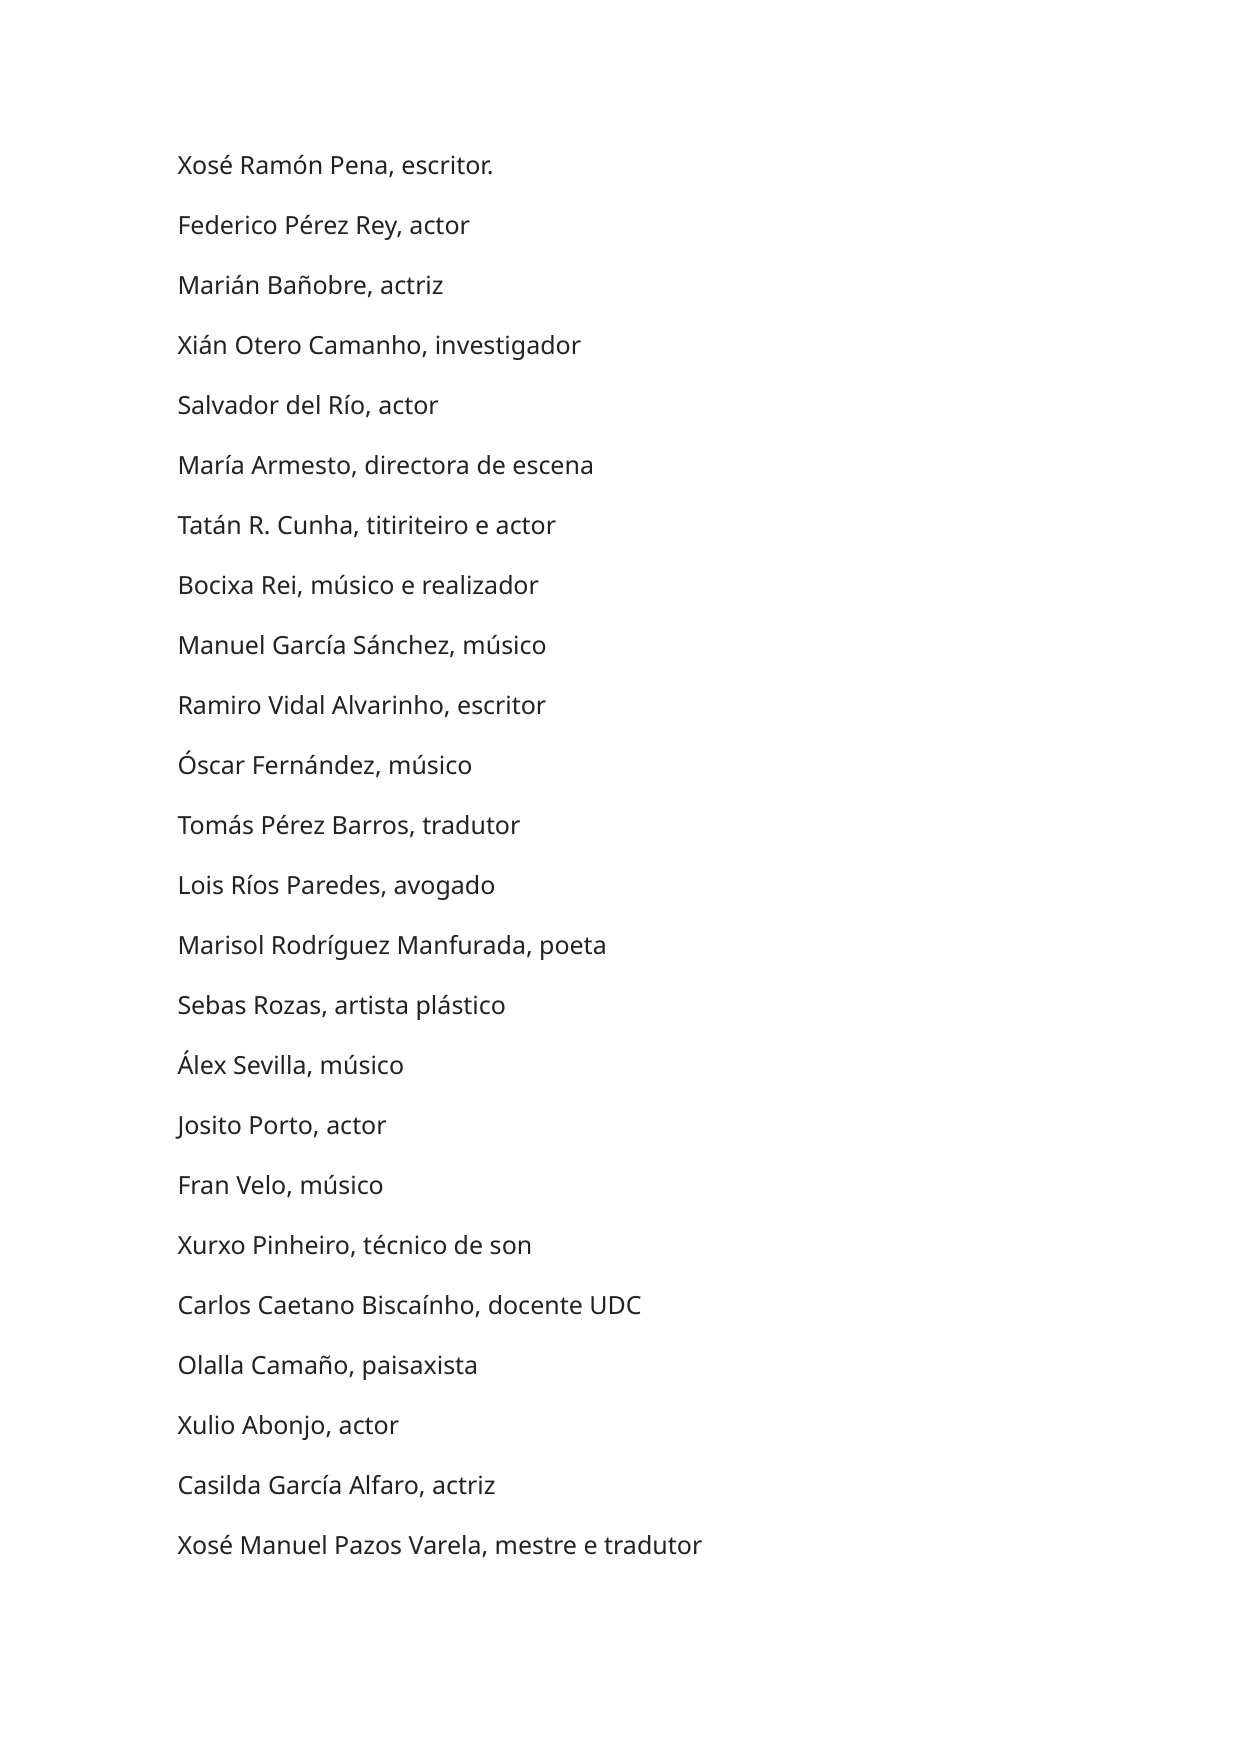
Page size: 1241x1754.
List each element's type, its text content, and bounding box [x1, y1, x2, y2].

text Xosé Manuel Pazos Varela, mestre e tradutor [177, 1528, 1063, 1562]
text Casilda García Alfaro, actriz [177, 1468, 1063, 1502]
text Bocixa Rei, músico e realizador [177, 568, 1063, 602]
text Ramiro Vidal Alvarinho, escritor [177, 688, 1063, 722]
text María Armesto, directora de escena [177, 448, 1063, 482]
text Fran Velo, músico [177, 1168, 1063, 1202]
text Xosé Ramón Pena, escritor. [177, 148, 1063, 182]
text Xurxo Pinheiro, técnico de son [177, 1228, 1063, 1262]
text Marisol Rodríguez Manfurada, poeta [177, 928, 1063, 962]
text Sebas Rozas, artista plástico [177, 988, 1063, 1022]
text Marián Bañobre, actriz [177, 268, 1063, 302]
text Xián Otero Camanho, investigador [177, 328, 1063, 362]
text Manuel García Sánchez, músico [177, 628, 1063, 662]
text Tomás Pérez Barros, tradutor [177, 808, 1063, 842]
text Álex Sevilla, músico [177, 1048, 1063, 1082]
text Óscar Fernández, músico [177, 748, 1063, 782]
text Olalla Camaño, paisaxista [177, 1348, 1063, 1382]
text Federico Pérez Rey, actor [177, 208, 1063, 242]
text Josito Porto, actor [177, 1108, 1063, 1142]
text Lois Ríos Paredes, avogado [177, 868, 1063, 902]
text Tatán R. Cunha, titiriteiro e actor [177, 508, 1063, 542]
text Salvador del Río, actor [177, 388, 1063, 422]
text Xulio Abonjo, actor [177, 1408, 1063, 1442]
text Carlos Caetano Biscaínho, docente UDC [177, 1288, 1063, 1322]
